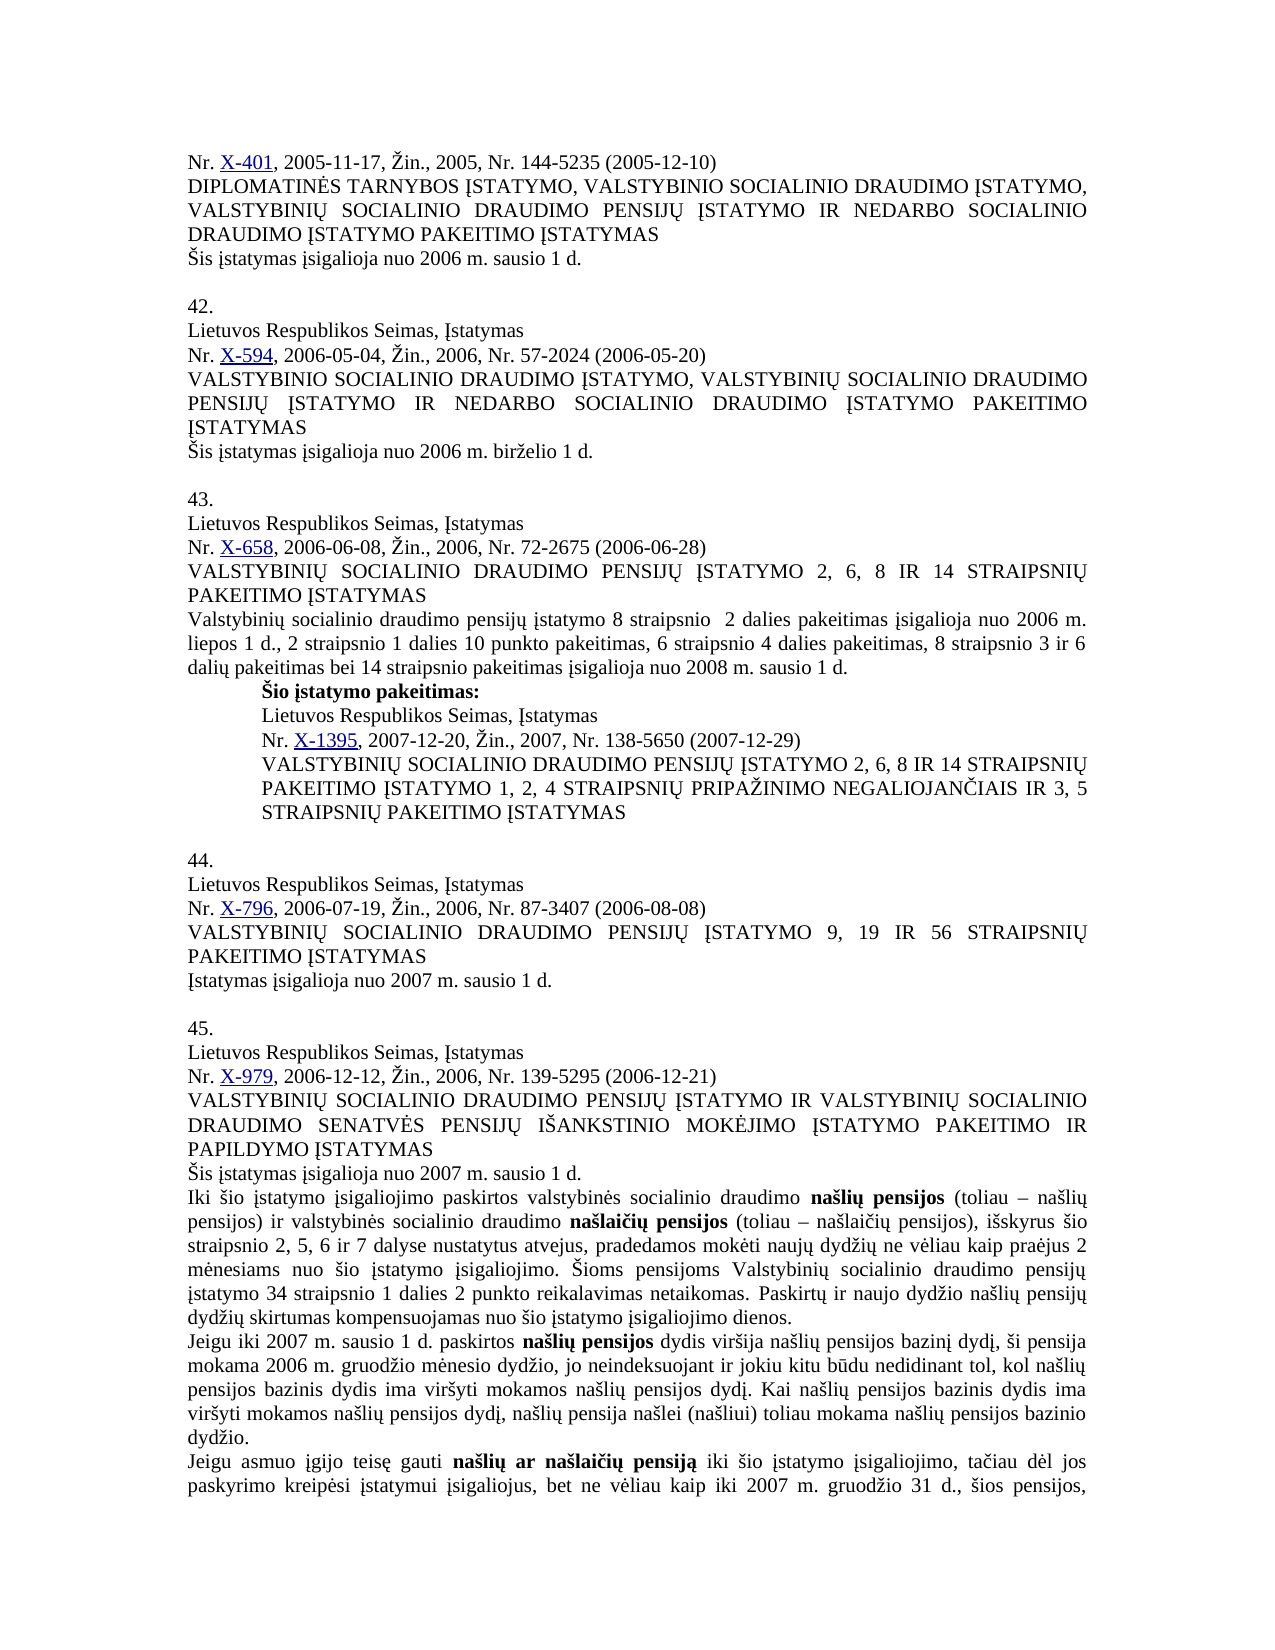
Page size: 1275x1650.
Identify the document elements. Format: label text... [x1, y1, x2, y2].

text Nr. X-401, 2005-11-17, Žin., 2005, Nr. 144-5235 (2005-12-10) [187, 150, 1088, 174]
text VALSTYBINIŲ SOCIALINIO DRAUDIMO PENSIJŲ ĮSTATYMO 9, 19 IR 56 STRAIPSNIŲ PAKEITIMO ĮSTATYMAS [187, 920, 1088, 968]
text Šis įstatymas įsigalioja nuo 2006 m. sausio 1 d. [187, 246, 1088, 270]
text Lietuvos Respublikos Seimas, Įstatymas [187, 318, 1088, 342]
text VALSTYBINIO SOCIALINIO DRAUDIMO ĮSTATYMO, VALSTYBINIŲ SOCIALINIO DRAUDIMO PENSIJŲ ĮSTATYMO IR NEDARBO SOCIALINIO DRAUDIMO ĮSTATYMO PAKEITIMO ĮSTATYMAS [187, 367, 1088, 439]
text VALSTYBINIŲ SOCIALINIO DRAUDIMO PENSIJŲ ĮSTATYMO 2, 6, 8 IR 14 STRAIPSNIŲ PAKEITIMO ĮSTATYMO 1, 2, 4 STRAIPSNIŲ PRIPAŽINIMO NEGALIOJANČIAIS IR 3, 5 STRAIPSNIŲ PAKEITIMO ĮSTATYMAS [261, 752, 1088, 824]
text 45. [187, 1016, 1088, 1040]
text Jeigu iki 2007 m. sausio 1 d. paskirtos našlių pensijos dydis viršija našlių pensijos bazinį dydį, ši pensija mokama 2006 m. gruodžio mėnesio dydžio, jo neindeksuojant ir jokiu kitu būdu nedidinant tol, kol našlių pensijos bazinis dydis ima viršyti mokamos našlių pensijos dydį. Kai našlių pensijos bazinis dydis ima viršyti mokamos našlių pensijos dydį, našlių pensija našlei (našliui) toliau mokama našlių pensijos bazinio dydžio. [187, 1329, 1087, 1449]
text Lietuvos Respublikos Seimas, Įstatymas [187, 703, 1088, 727]
text Nr. X-796, 2006-07-19, Žin., 2006, Nr. 87-3407 (2006-08-08) [187, 896, 1088, 920]
text 43. [187, 487, 1088, 511]
text DIPLOMATINĖS TARNYBOS ĮSTATYMO, VALSTYBINIO SOCIALINIO DRAUDIMO ĮSTATYMO, VALSTYBINIŲ SOCIALINIO DRAUDIMO PENSIJŲ ĮSTATYMO IR NEDARBO SOCIALINIO DRAUDIMO ĮSTATYMO PAKEITIMO ĮSTATYMAS [187, 174, 1088, 246]
text Nr. X-594, 2006-05-04, Žin., 2006, Nr. 57-2024 (2006-05-20) [187, 342, 1088, 367]
text Šis įstatymas įsigalioja nuo 2007 m. sausio 1 d. [187, 1161, 1087, 1185]
text VALSTYBINIŲ SOCIALINIO DRAUDIMO PENSIJŲ ĮSTATYMO IR VALSTYBINIŲ SOCIALINIO DRAUDIMO SENATVĖS PENSIJŲ IŠANKSTINIO MOKĖJIMO ĮSTATYMO PAKEITIMO IR PAPILDYMO ĮSTATYMAS [187, 1088, 1088, 1161]
text Iki šio įstatymo įsigaliojimo paskirtos valstybinės socialinio draudimo našlių pensijos (toliau – našlių pensijos) ir valstybinės socialinio draudimo našlaičių pensijos (toliau – našlaičių pensijos), išskyrus šio straipsnio 2, 5, 6 ir 7 dalyse nustatytus atvejus, pradedamos mokėti naujų dydžių ne vėliau kaip praėjus 2 mėnesiams nuo šio įstatymo įsigaliojimo. Šioms pensijoms Valstybinių socialinio draudimo pensijų įstatymo 34 straipsnio 1 dalies 2 punkto reikalavimas netaikomas. Paskirtų ir naujo dydžio našlių pensijų dydžių skirtumas kompensuojamas nuo šio įstatymo įsigaliojimo dienos. [187, 1185, 1087, 1329]
text Nr. X-979, 2006-12-12, Žin., 2006, Nr. 139-5295 (2006-12-21) [187, 1064, 1088, 1088]
text VALSTYBINIŲ SOCIALINIO DRAUDIMO PENSIJŲ ĮSTATYMO 2, 6, 8 IR 14 STRAIPSNIŲ PAKEITIMO ĮSTATYMAS [187, 559, 1088, 607]
text 44. [187, 848, 1088, 872]
text Nr. X-1395, 2007-12-20, Žin., 2007, Nr. 138-5650 (2007-12-29) [187, 727, 1088, 752]
text Valstybinių socialinio draudimo pensijų įstatymo 8 straipsnio 2 dalies pakeitimas įsigalioja nuo 2006 m. liepos 1 d., 2 straipsnio 1 dalies 10 punkto pakeitimas, 6 straipsnio 4 dalies pakeitimas, 8 straipsnio 3 ir 6 dalių pakeitimas bei 14 straipsnio pakeitimas įsigalioja nuo 2008 m. sausio 1 d. [187, 607, 1088, 679]
text Lietuvos Respublikos Seimas, Įstatymas [187, 511, 1088, 535]
text Šis įstatymas įsigalioja nuo 2006 m. birželio 1 d. [187, 439, 1088, 463]
text 42. [187, 294, 1088, 318]
text Nr. X-658, 2006-06-08, Žin., 2006, Nr. 72-2675 (2006-06-28) [187, 535, 1088, 559]
text Lietuvos Respublikos Seimas, Įstatymas [187, 1040, 1088, 1064]
text Įstatymas įsigalioja nuo 2007 m. sausio 1 d. [187, 968, 1088, 992]
text Šio įstatymo pakeitimas: [187, 679, 1088, 703]
text Lietuvos Respublikos Seimas, Įstatymas [187, 872, 1088, 896]
text Jeigu asmuo įgijo teisę gauti našlių ar našlaičių pensiją iki šio įstatymo įsigaliojimo, tačiau dėl jos paskyrimo kreipėsi įstatymui įsigaliojus, bet ne vėliau kaip iki 2007 m. gruodžio 31 d., šios pensijos, [187, 1449, 1087, 1497]
